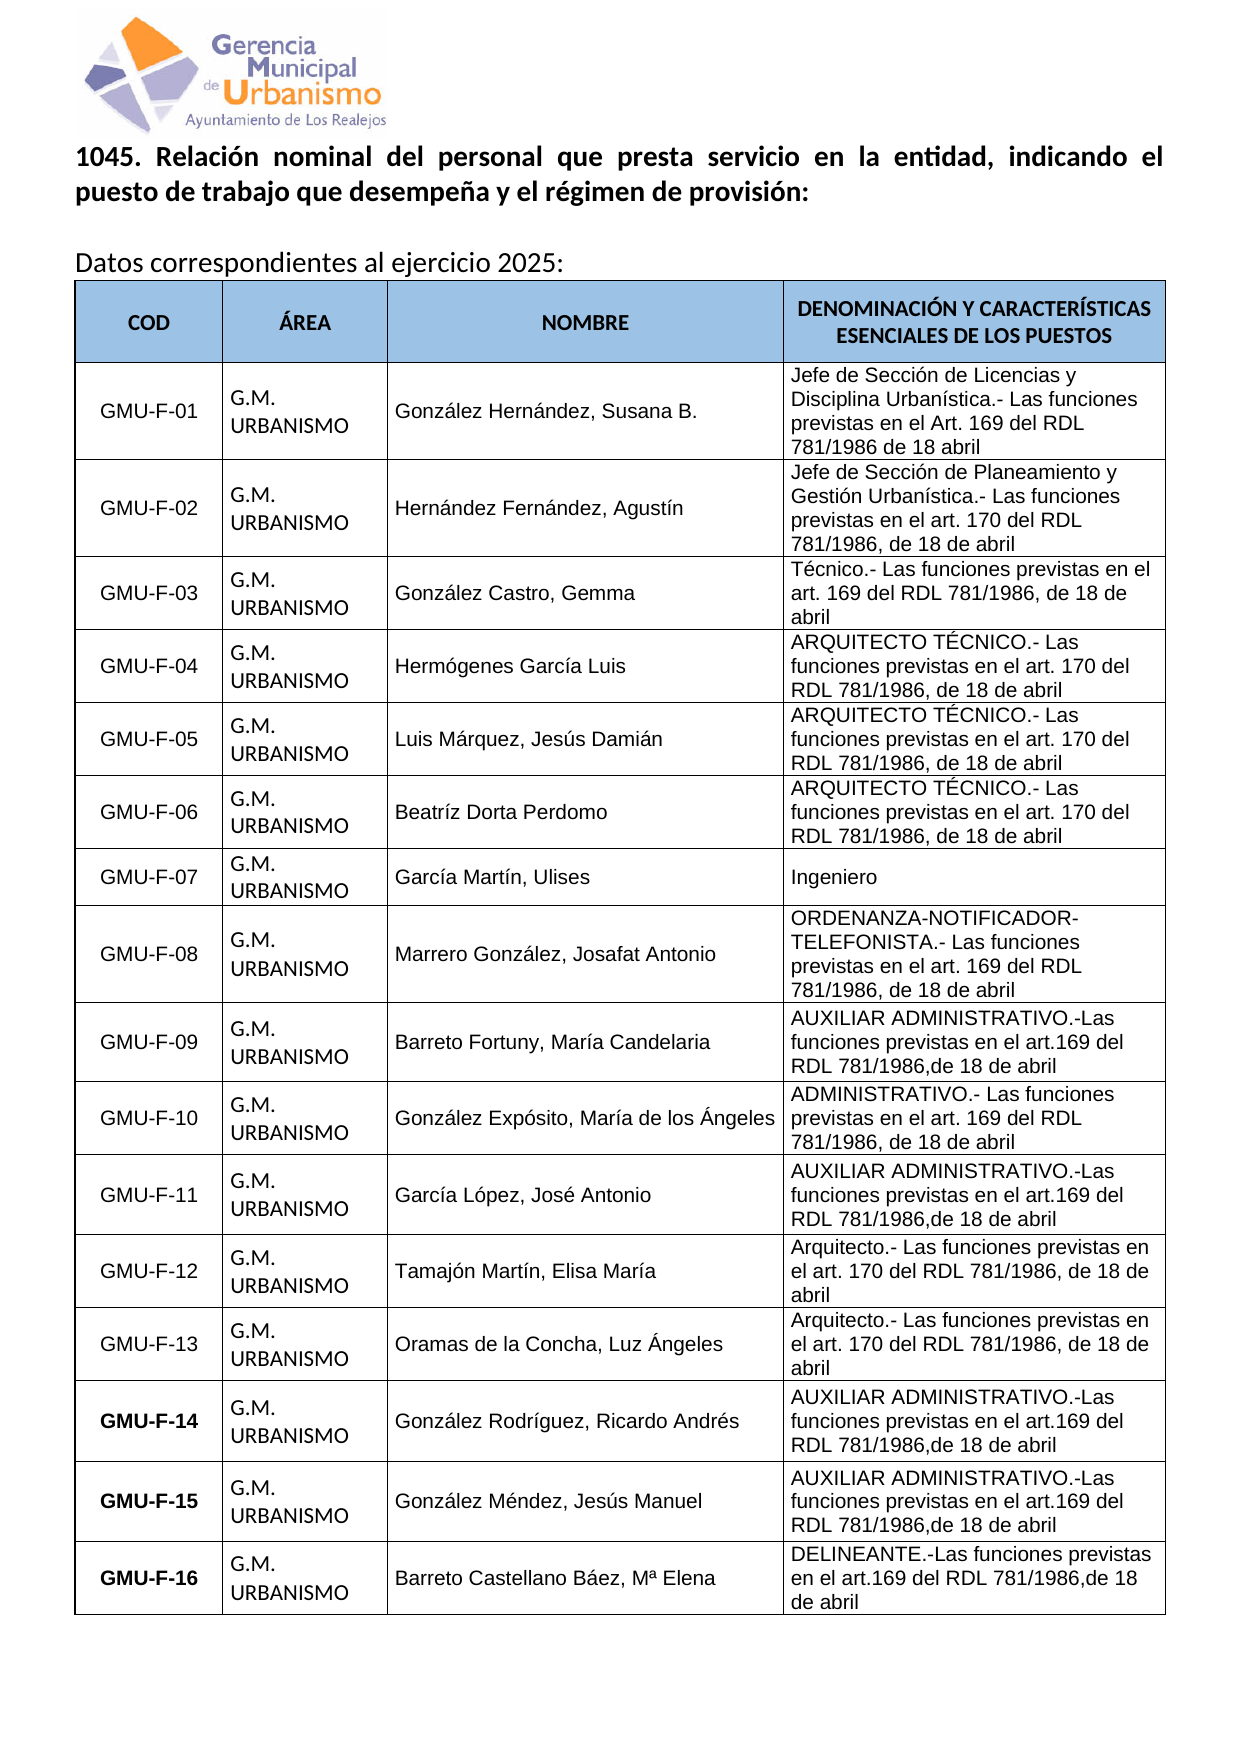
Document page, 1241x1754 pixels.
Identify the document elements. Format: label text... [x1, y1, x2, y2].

table_cell G.M. URBANISMO [223, 906, 387, 1002]
table_cell Barreto Fortuny, María Candelaria [388, 1003, 783, 1081]
table_cell Luis Márquez, Jesús Damián [388, 703, 783, 775]
table_cell GMU-F-02 [76, 460, 222, 556]
table_cell García Martín, Ulises [388, 849, 783, 905]
table_cell AUXILIAR ADMINISTRATIVO.-Las funciones previstas en el art.169 del RDL 781/1986,de 18 de abril [784, 1155, 1165, 1234]
table_cell G.M. URBANISMO [223, 1235, 387, 1307]
table_cell González Méndez, Jesús Manuel [388, 1462, 783, 1541]
table_cell GMU-F-01 [76, 363, 222, 459]
table_cell ARQUITECTO TÉCNICO.- Las funciones previstas en el art. 170 del RDL 781/1986, de 18 de abril [784, 630, 1165, 702]
table_cell GMU-F-11 [76, 1155, 222, 1234]
table_cell GMU-F-16 [76, 1542, 222, 1613]
table_cell Ingeniero [784, 849, 1165, 905]
table_cell Oramas de la Concha, Luz Ángeles [388, 1308, 783, 1380]
table_cell Hermógenes García Luis [388, 630, 783, 702]
table_cell González Rodríguez, Ricardo Andrés [388, 1381, 783, 1461]
table_cell Beatríz Dorta Perdomo [388, 776, 783, 848]
table_cell GMU-F-13 [76, 1308, 222, 1380]
table_cell G.M. URBANISMO [223, 849, 387, 905]
table_cell GMU-F-03 [76, 557, 222, 629]
table_cell G.M. URBANISMO [223, 703, 387, 775]
table_cell G.M. URBANISMO [223, 1155, 387, 1234]
table_cell Jefe de Sección de Planeamiento y Gestión Urbanística.- Las funciones previstas en el art. 170 del RDL 781/1986, de 18 de abril [784, 460, 1165, 556]
table_header NOMBRE [388, 281, 783, 362]
table_header ÁREA [223, 281, 387, 362]
text Datos correspondientes al ejercicio 2025: [75, 244, 1165, 280]
table_cell Técnico.- Las funciones previstas en el art. 169 del RDL 781/1986, de 18 de abril [784, 557, 1165, 629]
table_cell Jefe de Sección de Licencias y Disciplina Urbanística.- Las funciones previstas en el Art. 169 del RDL 781/1986 de 18 abril [784, 363, 1165, 459]
text 1045. Relación nominal del personal que presta servicio en la entidad, indicando el puesto de trabajo que desempeña y el régimen de provisión: [75, 102, 1165, 209]
table_cell AUXILIAR ADMINISTRATIVO.-Las funciones previstas en el art.169 del RDL 781/1986,de 18 de abril [784, 1462, 1165, 1541]
table_cell ARQUITECTO TÉCNICO.- Las funciones previstas en el art. 170 del RDL 781/1986, de 18 de abril [784, 703, 1165, 775]
table_cell ORDENANZA-NOTIFICADOR-TELEFONISTA.- Las funciones previstas en el art. 169 del RDL 781/1986, de 18 de abril [784, 906, 1165, 1002]
table_cell GMU-F-14 [76, 1381, 222, 1461]
table_cell GMU-F-09 [76, 1003, 222, 1081]
table_header COD [76, 281, 222, 362]
table_cell GMU-F-05 [76, 703, 222, 775]
table_cell DELINEANTE.-Las funciones previstas en el art.169 del RDL 781/1986,de 18 de abril [784, 1542, 1165, 1613]
table_cell García López, José Antonio [388, 1155, 783, 1234]
table_cell GMU-F-08 [76, 906, 222, 1002]
table_cell Arquitecto.- Las funciones previstas en el art. 170 del RDL 781/1986, de 18 de abril [784, 1308, 1165, 1380]
table_cell GMU-F-15 [76, 1462, 222, 1541]
table_cell G.M. URBANISMO [223, 1308, 387, 1380]
table_cell AUXILIAR ADMINISTRATIVO.-Las funciones previstas en el art.169 del RDL 781/1986,de 18 de abril [784, 1003, 1165, 1081]
table_cell GMU-F-06 [76, 776, 222, 848]
table_cell G.M. URBANISMO [223, 557, 387, 629]
table_cell Marrero González, Josafat Antonio [388, 906, 783, 1002]
table_cell G.M. URBANISMO [223, 1542, 387, 1613]
table_cell González Castro, Gemma [388, 557, 783, 629]
table_cell G.M. URBANISMO [223, 776, 387, 848]
table_cell AUXILIAR ADMINISTRATIVO.-Las funciones previstas en el art.169 del RDL 781/1986,de 18 de abril [784, 1381, 1165, 1461]
table_cell GMU-F-10 [76, 1082, 222, 1154]
table_cell G.M. URBANISMO [223, 1003, 387, 1081]
table_cell G.M. URBANISMO [223, 460, 387, 556]
table_cell G.M. URBANISMO [223, 1082, 387, 1154]
table_header DENOMINACIÓN Y CARACTERÍSTICAS ESENCIALES DE LOS PUESTOS [784, 281, 1165, 362]
table_cell Arquitecto.- Las funciones previstas en el art. 170 del RDL 781/1986, de 18 de abril [784, 1235, 1165, 1307]
table_cell Barreto Castellano Báez, Mª Elena [388, 1542, 783, 1613]
table_cell G.M. URBANISMO [223, 363, 387, 459]
table_cell Tamajón Martín, Elisa María [388, 1235, 783, 1307]
table_cell González Expósito, María de los Ángeles [388, 1082, 783, 1154]
table_cell G.M. URBANISMO [223, 630, 387, 702]
table_cell ARQUITECTO TÉCNICO.- Las funciones previstas en el art. 170 del RDL 781/1986, de 18 de abril [784, 776, 1165, 848]
table_cell GMU-F-12 [76, 1235, 222, 1307]
table_cell G.M. URBANISMO [223, 1462, 387, 1541]
table_cell González Hernández, Susana B. [388, 363, 783, 459]
table_cell Hernández Fernández, Agustín [388, 460, 783, 556]
table_cell ADMINISTRATIVO.- Las funciones previstas en el art. 169 del RDL 781/1986, de 18 de abril [784, 1082, 1165, 1154]
table_cell GMU-F-07 [76, 849, 222, 905]
table_cell G.M. URBANISMO [223, 1381, 387, 1461]
table_cell GMU-F-04 [76, 630, 222, 702]
